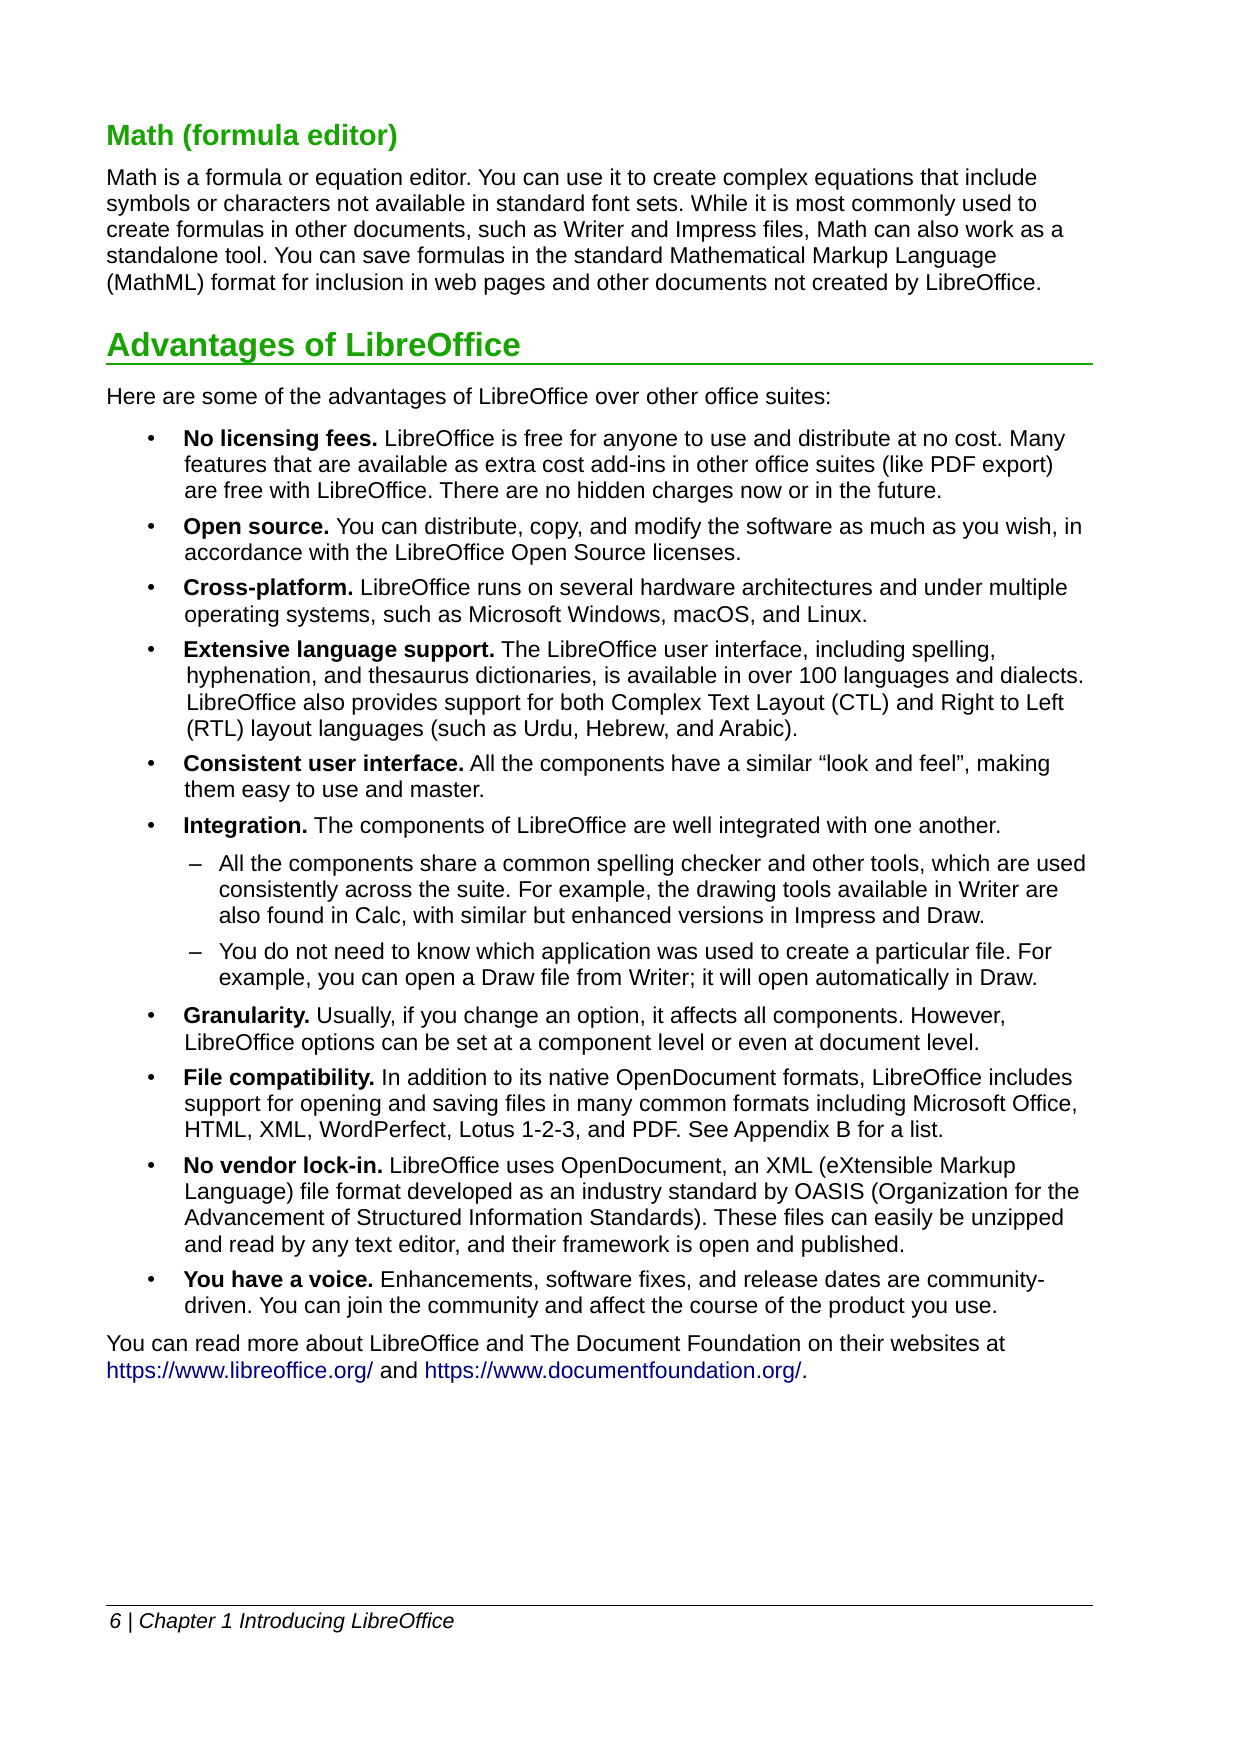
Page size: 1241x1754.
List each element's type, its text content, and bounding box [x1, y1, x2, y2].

list File compatibility. In addition to its native OpenDocument formats, LibreOffice includes support for opening and saving files in many common formats including Microsoft Office, HTML, XML, WordPerfect, Lotus 1-2-3, and PDF. See Appendix B for a list. [144, 1061, 1093, 1143]
list All the components share a common spelling checker and other tools, which are used consistently across the suite. For example, the drawing tools available in Writer are also found in Calc, with similar but enhanced versions in Impress and Draw. [189, 850, 1093, 929]
text Here are some of the advantages of LibreOffice over other office suites: [106, 383, 1093, 409]
list No licensing fees. LibreOffice is free for anyone to use and distribute at no cost. Many features that are available as extra cost add-ins in other office suites (like PDF export) are free with LibreOffice. There are no hidden charges now or in the future. [144, 422, 1093, 504]
list You have a voice. Enhancements, software fixes, and release dates are community-driven. You can join the community and affect the course of the product you use. [144, 1263, 1093, 1321]
list You do not need to know which application was used to create a particular file. For example, you can open a Draw file from Writer; it will open automatically in Draw. [189, 938, 1093, 990]
list Extensive language support. The LibreOffice user interface, including spelling, hyphenation, and thesaurus dictionaries, is available in over 100 languages and dialects. LibreOffice also provides support for both Complex Text Layout (CTL) and Right to Left (RTL) layout languages (such as Urdu, Hebrew, and Arabic). [144, 633, 1093, 741]
list No vendor lock-in. LibreOffice uses OpenDocument, an XML (eXtensible Markup Language) file format developed as an industry standard by OASIS (Organization for the Advancement of Structured Information Standards). These files can easily be unzipped and read by any text editor, and their framework is open and published. [144, 1149, 1093, 1257]
subtitle Math (formula editor) [106, 118, 1093, 152]
list Consistent user interface. All the components have a similar “look and feel”, making them easy to use and master. [144, 747, 1093, 803]
list Integration. The components of LibreOffice are well integrated with one another. [144, 809, 1093, 841]
text Math is a formula or equation editor. You can use it to create complex equations that include symbols or characters not available in standard font sets. While it is most commonly used to create formulas in other documents, such as Writer and Impress files, Math can also work as a standalone tool. You can save formulas in the standard Mathematical Markup Language (MathML) format for inclusion in web pages and other documents not created by LibreOffice. [106, 163, 1093, 295]
list Granularity. Usually, if you change an option, it affects all components. However, LibreOffice options can be set at a component level or even at document level. [144, 999, 1093, 1055]
list Open source. You can distribute, copy, and modify the software as much as you wish, in accordance with the LibreOffice Open Source licenses. [144, 510, 1093, 565]
subtitle Advantages of LibreOffice [106, 325, 1093, 363]
text You can read more about LibreOffice and The Document Foundation on their websites at https://www.libreoffice.org/ and https://www.documentfoundation.org/. [106, 1330, 1093, 1383]
list Cross-platform. LibreOffice runs on several hardware architectures and under multiple operating systems, such as Microsoft Windows, macOS, and Linux. [144, 571, 1093, 627]
